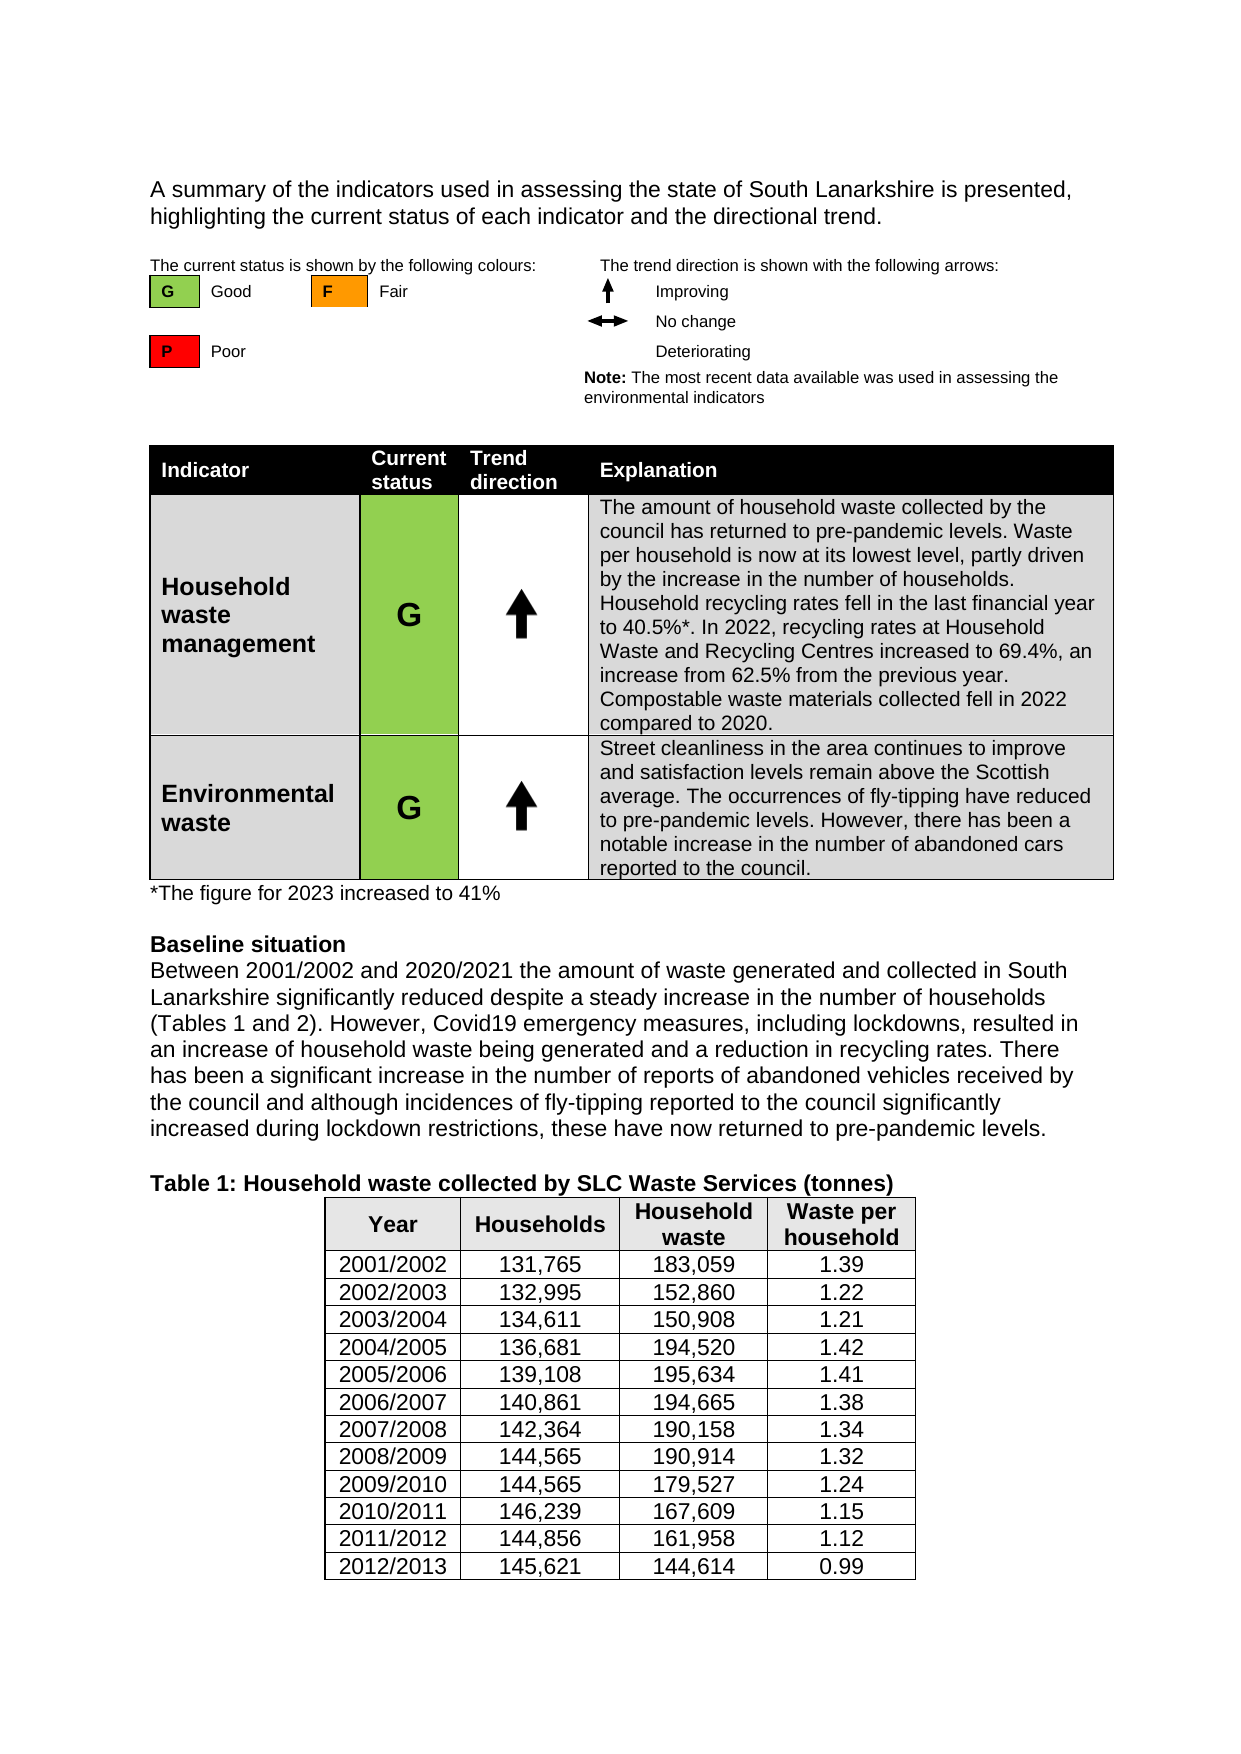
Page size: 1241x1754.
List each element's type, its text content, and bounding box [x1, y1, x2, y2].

table_cell 142,364 [461, 1416, 619, 1442]
table_header Good [200, 275, 311, 307]
table_cell 190,914 [620, 1443, 767, 1469]
table_cell 1.41 [768, 1361, 915, 1387]
table_cell The amount of household waste collected by the council has returned to pre-pandemic levels. Waste per household is now at its lowest level, partly driven by the increase in the number of households. Household recycling rates fell in the last financial year to 40.5%*. In 2022, recycling rates at Household Waste and Recycling Centres increased to 69.4%, an increase from 62.5% from the previous year. Compostable waste materials collected fell in 2022 compared to 2020. [589, 495, 1113, 734]
table_cell [573, 335, 644, 367]
table_cell [1142, 335, 1172, 367]
text Table 1: Household waste collected by SLC Waste Services (tonnes) [150, 1170, 1090, 1197]
table_cell 2005/2006 [326, 1361, 460, 1387]
text Between 2001/2002 and 2020/2021 the amount of waste generated and collected in South Lanarkshire significantly reduced despite a steady increase in the number of households (Tables 1 and 2). However, Covid19 emergency measures, including lockdowns, resulted in an increase of household waste being generated and a reduction in recycling rates. There has been a significant increase in the number of reports of abandoned vehicles received by the council and although incidences of fly-tipping reported to the council significantly increased during lockdown restrictions, these have now returned to pre-pandemic levels. [150, 957, 1090, 1142]
table_cell [150, 368, 199, 445]
table_cell 1.22 [768, 1279, 915, 1305]
table_cell 150,908 [620, 1306, 767, 1333]
table_cell [459, 736, 588, 879]
table_cell [199, 367, 311, 445]
table_cell [1172, 445, 1178, 494]
table_cell 2006/2007 [326, 1389, 460, 1415]
table_cell No change [644, 307, 1142, 335]
table_cell G [361, 736, 458, 879]
table_cell 2011/2012 [326, 1525, 460, 1552]
table_cell [1172, 735, 1178, 879]
table_cell Explanation [589, 446, 1113, 494]
table_cell 190,158 [620, 1416, 767, 1442]
table_cell [459, 495, 588, 734]
table_cell [535, 307, 573, 335]
table_cell 167,609 [620, 1498, 767, 1524]
table_cell 2008/2009 [326, 1443, 460, 1469]
table_header [1172, 275, 1178, 307]
table_header Fair [368, 275, 534, 307]
table_header [1142, 275, 1172, 307]
table_cell 1.38 [768, 1389, 915, 1415]
table_cell 1.34 [768, 1416, 915, 1442]
table_header Improving [644, 275, 1142, 307]
table_cell 161,958 [620, 1525, 767, 1552]
table_cell 146,239 [461, 1498, 619, 1524]
table_cell [1167, 735, 1172, 879]
table_cell [1167, 445, 1172, 494]
table_cell [1167, 494, 1172, 734]
table_cell 2007/2008 [326, 1416, 460, 1442]
table_cell 183,059 [620, 1251, 767, 1278]
table_cell 131,765 [461, 1251, 619, 1278]
table_cell 179,527 [620, 1471, 767, 1497]
table_cell Environmental waste [151, 736, 359, 879]
table_cell [535, 335, 573, 367]
table_cell Trend direction [459, 446, 588, 494]
table_cell 0.99 [768, 1553, 915, 1579]
table_cell 144,856 [461, 1525, 619, 1552]
table_cell 1.32 [768, 1443, 915, 1469]
table_cell G [361, 495, 458, 734]
table_cell 152,860 [620, 1279, 767, 1305]
table_cell [150, 308, 199, 335]
table_cell Household waste management [151, 495, 359, 734]
table_cell 1.42 [768, 1334, 915, 1360]
table_cell [1114, 494, 1137, 734]
table_cell 2004/2005 [326, 1334, 460, 1360]
table_header Year [326, 1198, 460, 1250]
table_cell 2012/2013 [326, 1553, 460, 1579]
table_cell [1114, 445, 1137, 494]
table_cell [1172, 335, 1178, 367]
table_cell [1172, 307, 1178, 335]
table_cell [368, 367, 534, 445]
table_cell 194,665 [620, 1389, 767, 1415]
table_cell 139,108 [461, 1361, 619, 1387]
table_header [573, 275, 644, 307]
table_cell [199, 307, 311, 335]
table_cell [311, 367, 368, 445]
table_cell Deteriorating [644, 335, 1142, 367]
table_cell [1146, 445, 1167, 494]
table_cell 140,861 [461, 1389, 619, 1415]
table_cell Note: The most recent data available was used in assessing the environmental indicators [573, 367, 1167, 445]
table_cell 2001/2002 [326, 1251, 460, 1278]
table_header Household waste [620, 1198, 767, 1250]
table_cell 134,611 [461, 1306, 619, 1333]
table_header Waste per household [768, 1198, 915, 1250]
table_cell 144,565 [461, 1443, 619, 1469]
table_cell 132,995 [461, 1279, 619, 1305]
table_cell Street cleanliness in the area continues to improve and satisfaction levels remain above the Scottish average. The occurrences of fly-tipping have reduced to pre-pandemic levels. However, there has been a notable increase in the number of abandoned cars reported to the council. [589, 736, 1113, 879]
table_cell Current status [361, 446, 458, 494]
table_cell 144,565 [461, 1471, 619, 1497]
table_header Households [461, 1198, 619, 1250]
table_cell [1172, 494, 1178, 734]
table_cell 145,621 [461, 1553, 619, 1579]
table_cell [1142, 307, 1172, 335]
table_cell 136,681 [461, 1334, 619, 1360]
table_cell [1114, 735, 1137, 879]
table_cell [1137, 494, 1146, 734]
table_header F [312, 276, 367, 307]
table_cell Poor [200, 335, 311, 367]
table_cell Indicator [151, 446, 359, 494]
table_header G [151, 276, 199, 307]
table_cell [1137, 445, 1146, 494]
table_cell [311, 335, 368, 367]
table_cell [368, 307, 534, 335]
table_cell 1.21 [768, 1306, 915, 1333]
table_cell 2002/2003 [326, 1279, 460, 1305]
table_cell 2009/2010 [326, 1471, 460, 1497]
table_cell [1146, 494, 1167, 734]
text A summary of the indicators used in assessing the state of South Lanarkshire is presented, highlighting the current status of each indicator and the directional trend. [150, 176, 1090, 229]
table_cell P [151, 336, 199, 367]
table_cell 2010/2011 [326, 1498, 460, 1524]
text Baseline situation [150, 931, 1090, 957]
table_cell 1.12 [768, 1525, 915, 1552]
table_cell [1137, 735, 1146, 879]
table_cell [311, 307, 368, 335]
table_header [535, 275, 573, 307]
table_cell 194,520 [620, 1334, 767, 1360]
table_cell 1.39 [768, 1251, 915, 1278]
table_cell [368, 335, 534, 367]
table_cell 2003/2004 [326, 1306, 460, 1333]
text The current status is shown by the following colours: The trend direction is shown with the following arrows: [150, 255, 1090, 274]
table_cell [535, 367, 573, 445]
table_cell [1167, 367, 1178, 445]
table_cell 1.24 [768, 1471, 915, 1497]
table_cell 1.15 [768, 1498, 915, 1524]
table_cell 144,614 [620, 1553, 767, 1579]
table_cell [573, 307, 644, 335]
table_cell 195,634 [620, 1361, 767, 1387]
table_cell [1146, 735, 1167, 879]
text *The figure for 2023 increased to 41% [150, 880, 1090, 904]
